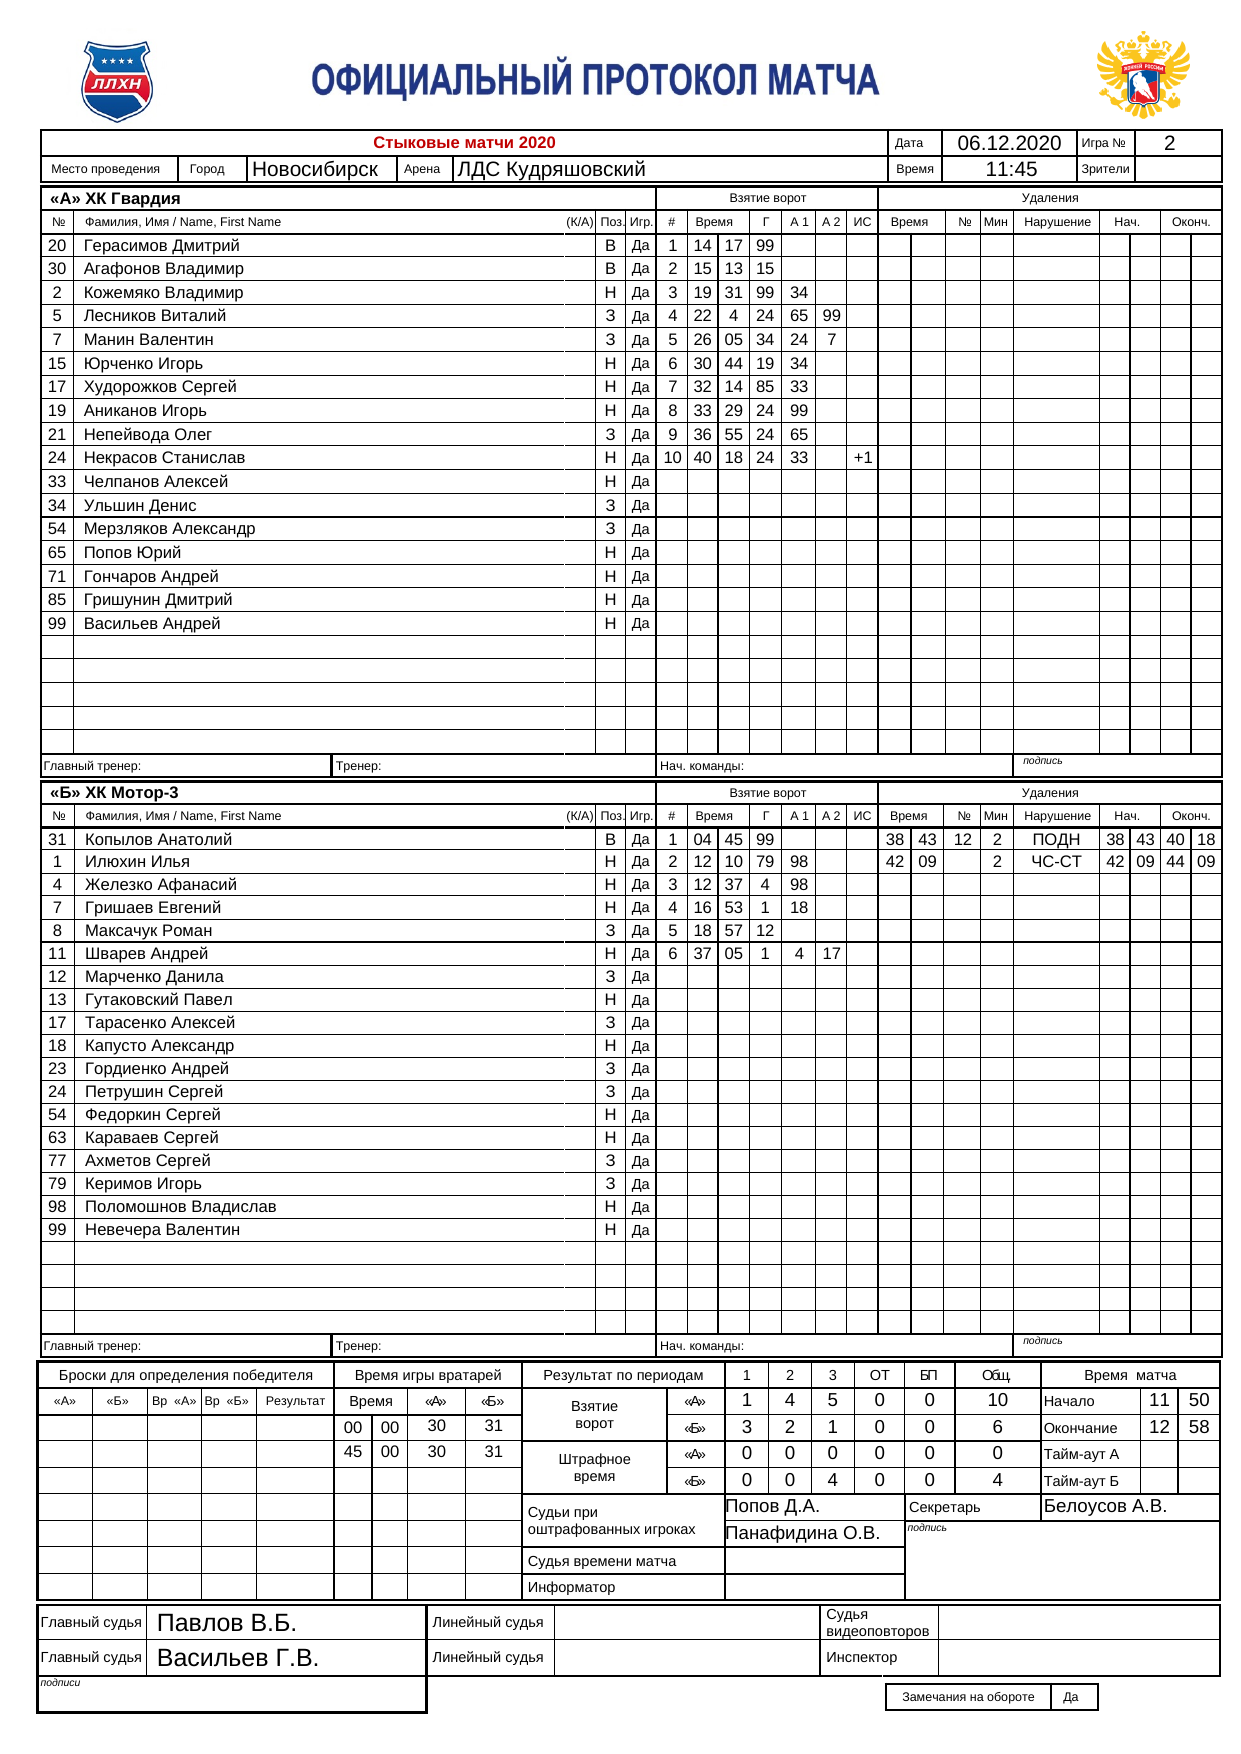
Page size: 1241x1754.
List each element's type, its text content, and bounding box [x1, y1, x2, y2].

table_cell 8 [42, 920, 74, 941]
table_cell [555, 1606, 819, 1639]
table_cell [1100, 920, 1129, 941]
table_cell [1100, 943, 1129, 964]
table_cell [1100, 1288, 1129, 1310]
table_cell [202, 1441, 256, 1467]
table_cell [1192, 305, 1221, 327]
table_cell [466, 1521, 521, 1546]
table_cell [750, 1058, 781, 1079]
table_cell 98 [42, 1196, 74, 1218]
table_cell +1 [847, 446, 877, 469]
table_cell [912, 1012, 943, 1033]
table_cell [1014, 730, 1099, 753]
table_header 2 [1136, 131, 1221, 155]
table_cell № [944, 805, 980, 826]
table_cell [373, 1521, 407, 1546]
table_cell [1014, 1127, 1099, 1149]
table_cell [1161, 989, 1190, 1011]
table_cell [944, 1127, 980, 1149]
table_cell [565, 850, 595, 872]
table_cell Игр. [626, 805, 655, 826]
table_cell Да [626, 494, 655, 516]
table_cell Да [626, 1081, 655, 1103]
table_cell [75, 1265, 564, 1287]
table_cell [944, 1173, 980, 1195]
table_cell 12 [688, 874, 717, 895]
table_cell [879, 305, 910, 327]
table_cell [1100, 423, 1129, 445]
table_cell [847, 1173, 877, 1195]
table_cell Да [626, 305, 655, 327]
table_cell [1131, 1288, 1160, 1310]
table_cell Инспектор [821, 1640, 938, 1675]
table_cell ИС [847, 805, 877, 826]
table_cell Да [626, 446, 655, 469]
table_cell [981, 683, 1013, 706]
table_cell [719, 730, 749, 753]
table_cell [912, 920, 943, 941]
table_cell [1161, 588, 1190, 611]
table_cell 0 [905, 1389, 954, 1413]
table_cell З [596, 328, 625, 351]
table_cell А 2 [816, 805, 846, 826]
table_cell 8 [657, 399, 687, 422]
table_cell Время [879, 211, 945, 233]
table_cell Главный тренер: [42, 755, 330, 776]
table_cell [1014, 874, 1099, 895]
table_cell 50 [1179, 1389, 1219, 1413]
table_cell [782, 1173, 815, 1195]
table_cell [816, 1058, 846, 1079]
table_cell [202, 1521, 256, 1546]
table_cell [1131, 707, 1160, 729]
table_cell [782, 588, 815, 611]
table_cell [879, 1104, 910, 1126]
table_cell [847, 636, 877, 658]
table_cell [912, 707, 945, 729]
table_cell [981, 1265, 1013, 1287]
table_cell 31 [466, 1416, 521, 1440]
table_cell [879, 446, 910, 469]
table_cell [1100, 328, 1129, 351]
table_cell [946, 612, 980, 634]
table_cell 09 [1131, 850, 1160, 872]
table_cell [1014, 920, 1099, 941]
table_cell [879, 943, 910, 964]
table_cell 15 [42, 352, 73, 374]
table_cell [816, 683, 846, 706]
table_cell 7 [42, 896, 74, 918]
table_cell [688, 1173, 717, 1195]
table_cell [719, 1035, 749, 1057]
table_cell [74, 683, 564, 706]
table_cell [1192, 920, 1221, 941]
table_cell [981, 1150, 1013, 1172]
table_cell [750, 707, 781, 729]
table_cell [847, 1196, 877, 1218]
table_cell [1192, 235, 1221, 256]
table_cell [657, 1058, 687, 1079]
table_cell [944, 896, 980, 918]
table_cell [912, 257, 945, 280]
table_cell [944, 1196, 980, 1218]
table_cell [688, 518, 717, 540]
table_cell [944, 1104, 980, 1126]
table_header Да [1052, 1685, 1097, 1709]
table_cell Да [626, 1127, 655, 1149]
table_cell [879, 1058, 910, 1079]
table_cell [39, 1521, 92, 1546]
table_cell [1014, 588, 1099, 611]
table_cell [1161, 920, 1190, 941]
table_cell 17 [816, 943, 846, 964]
table_cell 31 [42, 829, 74, 849]
table_cell 2 [657, 257, 687, 280]
table_cell [1161, 1196, 1190, 1218]
table_cell [816, 446, 846, 469]
table_cell Новосибирск [248, 157, 396, 181]
table_cell 1 [657, 829, 687, 849]
table_cell [782, 1104, 815, 1126]
table_cell [912, 1196, 943, 1218]
table_cell [202, 1574, 256, 1599]
table_cell Некрасов Станислав [74, 446, 564, 469]
table_cell [946, 257, 980, 280]
table_cell [912, 281, 945, 303]
table_cell 00 [335, 1416, 371, 1440]
table_cell Да [626, 541, 655, 564]
table_cell 2 [657, 850, 687, 872]
table_cell [93, 1468, 147, 1493]
table_cell [782, 1196, 815, 1218]
table_cell [1161, 1104, 1190, 1126]
table_cell [1100, 1196, 1129, 1218]
table_cell 22 [688, 305, 717, 327]
table_cell 24 [750, 305, 781, 327]
table_cell [626, 707, 655, 729]
table_cell [719, 683, 749, 706]
table_cell 31 [466, 1441, 521, 1467]
table_cell [981, 707, 1013, 729]
table_cell 3 [657, 281, 687, 303]
table_cell [688, 494, 717, 516]
table_cell [1100, 1150, 1129, 1172]
table_cell [782, 1127, 815, 1149]
table_cell [726, 1575, 904, 1599]
table_cell 18 [1192, 829, 1221, 849]
table_cell Да [626, 423, 655, 445]
table_header ОТ [855, 1363, 904, 1387]
table_cell 00 [373, 1416, 407, 1440]
table_cell [981, 305, 1013, 327]
table_cell Да [626, 850, 655, 872]
table_header Результат по периодам [523, 1363, 724, 1387]
table_cell [565, 1104, 595, 1126]
table_cell 4 [657, 896, 687, 918]
table_cell [944, 1311, 980, 1333]
table_cell [1192, 1242, 1221, 1264]
table_cell [981, 1058, 1013, 1079]
table_cell [657, 1196, 687, 1218]
table_cell Время [879, 805, 943, 826]
table_cell [1014, 966, 1099, 987]
table_cell Кожемяко Владимир [74, 281, 564, 303]
table_cell [42, 707, 73, 729]
table_cell Илюхин Илья [75, 850, 564, 872]
table_cell [946, 235, 980, 256]
table_cell [847, 850, 877, 872]
table_cell 4 [956, 1468, 1040, 1493]
table_cell Время [335, 1389, 407, 1413]
table_cell З [596, 966, 625, 987]
table_cell [657, 1012, 687, 1033]
table_cell [565, 1035, 595, 1057]
table_cell 34 [782, 352, 815, 374]
table_cell [1192, 1173, 1221, 1195]
table_cell Герасимов Дмитрий [74, 235, 564, 256]
table_cell [847, 328, 877, 351]
table_cell [373, 1547, 407, 1573]
table_cell [1014, 1265, 1099, 1287]
table_cell «А» [668, 1442, 724, 1467]
table_cell Зрители [1078, 157, 1134, 181]
table_cell [981, 235, 1013, 256]
table_cell [688, 1219, 717, 1241]
table_cell В [596, 235, 625, 256]
table_cell # [657, 805, 687, 826]
table_cell [688, 707, 717, 729]
table_cell [981, 376, 1013, 398]
table_cell 54 [42, 1104, 74, 1126]
table_cell 42 [1100, 850, 1129, 872]
table_cell [148, 1547, 201, 1573]
table_cell ЧС-СТ [1014, 850, 1099, 872]
table_cell [1192, 1219, 1221, 1241]
table_cell [944, 1265, 980, 1287]
table_cell [847, 896, 877, 918]
table_cell [944, 1035, 980, 1057]
table_cell [847, 683, 877, 706]
table_cell [596, 683, 625, 706]
table_cell [1014, 494, 1099, 516]
table_cell [879, 1219, 910, 1241]
table_cell [847, 281, 877, 303]
table_cell [1131, 565, 1160, 587]
table_cell 26 [688, 328, 717, 351]
table_cell [1131, 943, 1160, 964]
table_cell [1100, 541, 1129, 564]
table_cell [879, 352, 910, 374]
table_cell [750, 1265, 781, 1287]
table_cell [847, 920, 877, 941]
table_cell [816, 659, 846, 682]
table_cell [912, 352, 945, 374]
table_cell Тарасенко Алексей [75, 1012, 564, 1033]
table_cell № [42, 211, 73, 233]
table_cell [816, 1012, 846, 1033]
table_cell [1014, 1311, 1099, 1333]
table_cell [816, 989, 846, 1011]
table_cell Федоркин Сергей [75, 1104, 564, 1126]
table_cell [879, 896, 910, 918]
table_cell 1 [726, 1389, 768, 1413]
table_cell [981, 352, 1013, 374]
table_cell Да [626, 896, 655, 918]
table_header Игра № [1078, 131, 1134, 155]
table_cell [565, 920, 595, 941]
table_cell 12 [1141, 1415, 1177, 1440]
table_cell Да [626, 874, 655, 895]
table_cell [946, 565, 980, 587]
table_cell [1131, 328, 1160, 351]
table_cell [912, 730, 945, 753]
table_cell [816, 376, 846, 398]
table_cell [1192, 943, 1221, 964]
table_cell [408, 1521, 465, 1546]
table_cell [912, 1058, 943, 1079]
table_cell «Б» [93, 1389, 147, 1413]
table_cell [688, 659, 717, 682]
table_cell ИС [847, 211, 877, 233]
table_cell [596, 1242, 625, 1264]
table_cell 63 [42, 1127, 74, 1149]
table_cell [879, 730, 910, 753]
table_cell З [596, 518, 625, 540]
table_cell [1161, 659, 1190, 682]
table_cell [816, 1081, 846, 1103]
table_cell [257, 1547, 333, 1573]
table_cell [1131, 1196, 1160, 1218]
table_cell [981, 399, 1013, 422]
table_cell [981, 328, 1013, 351]
table_cell [657, 1035, 687, 1057]
table_cell [565, 470, 595, 493]
table_cell [1131, 659, 1160, 682]
table_cell [981, 281, 1013, 303]
table_cell [565, 896, 595, 918]
table_cell Вр «А» [148, 1389, 201, 1413]
table_cell [912, 874, 943, 895]
table_cell [1014, 376, 1099, 398]
table_cell Да [626, 1196, 655, 1218]
table_cell [879, 636, 910, 658]
table_cell [657, 1127, 687, 1149]
table_cell [1100, 470, 1129, 493]
table_cell [847, 518, 877, 540]
table_cell [1192, 989, 1221, 1011]
table_cell [148, 1468, 201, 1493]
table_cell Штрафное время [523, 1442, 666, 1493]
table_cell [1131, 494, 1160, 516]
table_cell [565, 1081, 595, 1103]
table_cell [565, 943, 595, 964]
table_cell Мин [981, 805, 1013, 826]
table_cell [879, 612, 910, 634]
table_cell [981, 730, 1013, 753]
table_cell [879, 1127, 910, 1149]
table_cell [257, 1521, 333, 1546]
table_cell [466, 1574, 521, 1599]
table_cell [688, 1035, 717, 1057]
table_cell 05 [719, 943, 749, 964]
table_cell 24 [42, 1081, 74, 1103]
table_cell [816, 896, 846, 918]
table_cell Ахметов Сергей [75, 1150, 564, 1172]
table_cell Худорожков Сергей [74, 376, 564, 398]
table_cell [657, 659, 687, 682]
table_cell 04 [688, 829, 717, 849]
table_cell [847, 1311, 877, 1333]
table_cell [782, 989, 815, 1011]
table_cell [1192, 896, 1221, 918]
table_cell [565, 328, 595, 351]
table_cell [688, 1196, 717, 1218]
table_cell [981, 896, 1013, 918]
table_cell 6 [956, 1415, 1040, 1440]
table_cell [1014, 399, 1099, 422]
table_cell [981, 1127, 1013, 1149]
table_cell [816, 257, 846, 280]
table_cell [1100, 707, 1129, 729]
table_cell [1161, 423, 1190, 445]
table_header БП [905, 1363, 954, 1387]
table_cell [1014, 1104, 1099, 1126]
table_cell [335, 1468, 371, 1493]
table_cell Лесников Виталий [74, 305, 564, 327]
table_cell [782, 1242, 815, 1264]
table_cell [944, 874, 980, 895]
table_cell [782, 1265, 815, 1287]
table_cell [782, 1081, 815, 1103]
table_cell Караваев Сергей [75, 1127, 564, 1149]
table_cell 4 [719, 305, 749, 327]
table_cell [565, 352, 595, 374]
table_cell [750, 518, 781, 540]
table_cell [847, 1219, 877, 1241]
table_cell 99 [816, 305, 846, 327]
table_cell [782, 683, 815, 706]
table_cell 43 [912, 829, 943, 849]
table_cell 85 [42, 588, 73, 611]
table_cell [1100, 376, 1129, 398]
table_cell [912, 494, 945, 516]
table_cell [657, 588, 687, 611]
table_cell [148, 1441, 201, 1467]
table_cell 19 [688, 281, 717, 303]
table_cell [1131, 399, 1160, 422]
table_cell Васильев Андрей [74, 612, 564, 634]
table_cell 65 [782, 423, 815, 445]
table_cell Васильев Г.В. [147, 1640, 425, 1675]
table_cell Тайм-аут Б [1042, 1468, 1140, 1493]
table_cell [879, 1288, 910, 1310]
table_cell [782, 235, 815, 256]
table_cell [1161, 683, 1190, 706]
table_cell [946, 305, 980, 327]
table_cell [202, 1547, 256, 1573]
table_cell 0 [855, 1442, 904, 1467]
table_cell [657, 1104, 687, 1126]
table_cell Да [626, 518, 655, 540]
table_cell [750, 683, 781, 706]
table_cell [1099, 1682, 1220, 1711]
table_cell 18 [782, 896, 815, 918]
table_cell [1161, 1012, 1190, 1033]
table_cell 40 [1161, 829, 1190, 849]
table_cell [1161, 707, 1190, 729]
table_cell Нарушение [1014, 211, 1099, 233]
table_cell Максачук Роман [75, 920, 564, 941]
table_cell [847, 829, 877, 849]
table_cell 7 [657, 376, 687, 398]
table_cell [912, 966, 943, 987]
table_cell [946, 446, 980, 469]
table_cell Белоусов А.В. [1042, 1495, 1219, 1520]
table_cell [688, 612, 717, 634]
table_cell 38 [1100, 829, 1129, 849]
table_header Броски для определения победителя [39, 1363, 333, 1387]
table_cell 77 [42, 1150, 74, 1172]
table_cell [688, 1242, 717, 1264]
table_cell [879, 1196, 910, 1218]
table_header Время матча [1042, 1363, 1219, 1387]
table_cell [879, 565, 910, 587]
table_cell [816, 1127, 846, 1149]
table_cell 17 [719, 235, 749, 256]
table_cell [1192, 1035, 1221, 1057]
table_cell [726, 1548, 904, 1573]
table_cell [847, 874, 877, 895]
table_cell [39, 1547, 92, 1573]
table_cell Окончание [1042, 1415, 1140, 1440]
table_cell [657, 1173, 687, 1195]
table_cell [1161, 1219, 1190, 1241]
table_cell [1131, 541, 1160, 564]
table_cell 36 [688, 423, 717, 445]
table_cell [816, 1219, 846, 1241]
table_cell [879, 399, 910, 422]
table_cell [1179, 1468, 1219, 1493]
table_cell [912, 943, 943, 964]
table_cell [202, 1468, 256, 1493]
table_header Общ. [956, 1363, 1040, 1387]
table_cell 33 [782, 376, 815, 398]
table_cell Результат [257, 1389, 333, 1413]
table_cell [1161, 305, 1190, 327]
table_cell [719, 659, 749, 682]
table_cell [847, 943, 877, 964]
table_cell Время [688, 805, 749, 826]
table_cell [688, 565, 717, 587]
table_cell 4 [657, 305, 687, 327]
table_cell [1131, 1173, 1160, 1195]
table_cell 3 [726, 1415, 768, 1440]
table_cell [148, 1494, 201, 1520]
table_cell 30 [688, 352, 717, 374]
table_cell [946, 588, 980, 611]
table_cell 18 [719, 446, 749, 469]
table_cell 14 [688, 235, 717, 256]
table_cell [565, 1242, 595, 1264]
table_cell Оконч. [1161, 805, 1221, 826]
table_cell [565, 1058, 595, 1079]
table_cell 13 [719, 257, 749, 280]
table_cell [1014, 1242, 1099, 1264]
table_cell [1192, 328, 1221, 351]
table_cell [1192, 376, 1221, 398]
table_cell [1131, 896, 1160, 918]
table_header Стыковые матчи 2020 [42, 131, 887, 155]
table_cell [912, 1104, 943, 1126]
table_cell [750, 1196, 781, 1218]
table_cell (К/А) [565, 805, 595, 826]
table_cell [981, 494, 1013, 516]
table_cell 9 [657, 423, 687, 445]
table_cell [782, 920, 815, 941]
table_cell [335, 1574, 371, 1599]
table_cell [42, 1311, 74, 1333]
table_cell Да [626, 1104, 655, 1126]
table_cell [981, 1311, 1013, 1333]
table_cell [565, 730, 595, 753]
table_cell [565, 235, 595, 256]
table_cell [1192, 659, 1221, 682]
table_cell 14 [719, 376, 749, 398]
table_cell [1014, 446, 1099, 469]
table_cell [816, 423, 846, 445]
table_cell [750, 1012, 781, 1033]
table_cell 5 [657, 920, 687, 941]
table_cell [1131, 1265, 1160, 1287]
table_cell ПОДН [1014, 829, 1099, 849]
table_cell [688, 1012, 717, 1033]
table_cell [944, 1081, 980, 1103]
table_cell [93, 1494, 147, 1520]
table_cell А 1 [782, 805, 815, 826]
table_cell 98 [782, 850, 815, 872]
table_cell [42, 659, 73, 682]
table_cell 0 [769, 1468, 811, 1493]
table_cell [816, 1173, 846, 1195]
table_cell [565, 1173, 595, 1195]
table_cell [719, 989, 749, 1011]
table_cell [782, 541, 815, 564]
table_cell [816, 281, 846, 303]
table_cell [1161, 565, 1190, 587]
table_cell [719, 470, 749, 493]
table_cell 38 [879, 829, 910, 849]
table_cell 1 [750, 896, 781, 918]
table_cell [750, 612, 781, 634]
table_cell [879, 470, 910, 493]
table_cell [912, 328, 945, 351]
table_cell [879, 1242, 910, 1264]
table_cell З [596, 1173, 625, 1195]
table_cell [1100, 683, 1129, 706]
table_cell [782, 565, 815, 587]
table_cell [657, 730, 687, 753]
table_cell 42 [879, 850, 910, 872]
table_cell А 1 [782, 211, 815, 233]
table_cell [657, 470, 687, 493]
table_cell [1161, 1081, 1190, 1103]
table_cell [257, 1416, 333, 1440]
table_cell [847, 1242, 877, 1264]
table_cell [1100, 257, 1129, 280]
table_cell 1 [42, 850, 74, 872]
table_cell [688, 1288, 717, 1310]
table_cell [946, 399, 980, 422]
table_cell [596, 659, 625, 682]
table_cell 29 [719, 399, 749, 422]
table_cell Нач. [1100, 805, 1160, 826]
table_cell 3 [657, 874, 687, 895]
table_cell Непейвода Олег [74, 423, 564, 445]
table_cell [847, 989, 877, 1011]
table_cell 98 [782, 874, 815, 895]
table_cell [1100, 1127, 1129, 1149]
table_cell [1014, 541, 1099, 564]
table_cell [1161, 1242, 1190, 1264]
table_cell [657, 1242, 687, 1264]
table_cell [565, 423, 595, 445]
table_cell [1100, 1081, 1129, 1103]
table_cell [750, 588, 781, 611]
table_cell 99 [782, 399, 815, 422]
table_cell 1 [812, 1415, 854, 1440]
table_cell Ульшин Денис [74, 494, 564, 516]
table_cell 10 [956, 1389, 1040, 1413]
table_cell «А» [408, 1389, 465, 1413]
table_cell 0 [726, 1442, 768, 1467]
table_cell [1100, 966, 1129, 987]
table_cell [1131, 588, 1160, 611]
table_cell [946, 636, 980, 658]
table_cell [981, 943, 1013, 964]
table_cell [750, 730, 781, 753]
table_cell [565, 281, 595, 303]
table_cell [657, 1288, 687, 1310]
table_cell [944, 920, 980, 941]
table_cell [1131, 1012, 1160, 1033]
table_cell [782, 612, 815, 634]
table_cell Поз. [596, 211, 625, 233]
table_cell [257, 1441, 333, 1467]
table_cell 31 [719, 281, 749, 303]
table_cell 6 [657, 943, 687, 964]
table_cell [981, 565, 1013, 587]
table_cell [657, 565, 687, 587]
table_cell [148, 1574, 201, 1599]
table_cell 12 [688, 850, 717, 872]
table_cell [879, 376, 910, 398]
table_header Замечания на обороте [887, 1685, 1050, 1709]
table_cell [981, 989, 1013, 1011]
table_cell [565, 446, 595, 469]
table_cell [782, 1150, 815, 1172]
table_cell [555, 1640, 819, 1675]
table_cell 33 [688, 399, 717, 422]
table_cell [981, 636, 1013, 658]
table_cell [816, 1104, 846, 1126]
table_cell [565, 376, 595, 398]
table_cell [688, 1311, 717, 1333]
table_cell Н [596, 1104, 625, 1126]
table_cell Время [688, 211, 749, 233]
table_cell [1161, 541, 1190, 564]
table_cell [1014, 612, 1099, 634]
table_cell [1192, 1265, 1221, 1287]
table_cell [1100, 518, 1129, 540]
table_cell [657, 1311, 687, 1333]
table_cell [750, 541, 781, 564]
table_cell [847, 1150, 877, 1172]
table_cell Мин [981, 211, 1013, 233]
table_cell 0 [905, 1468, 954, 1493]
table_cell Да [626, 328, 655, 351]
table_cell [944, 943, 980, 964]
table_cell 34 [782, 281, 815, 303]
table_cell [408, 1574, 465, 1599]
table_cell [1161, 328, 1190, 351]
table_cell [565, 518, 595, 540]
table_cell Главный судья [39, 1640, 146, 1675]
table_cell [816, 1288, 846, 1310]
table_cell [148, 1521, 201, 1546]
table_cell [946, 328, 980, 351]
table_cell 12 [750, 920, 781, 941]
table_cell [1161, 636, 1190, 658]
table_cell В [596, 829, 625, 849]
table_cell 0 [905, 1415, 954, 1440]
table_cell [719, 1058, 749, 1079]
table_cell Аниканов Игорь [74, 399, 564, 422]
table_cell 17 [42, 1012, 74, 1033]
table_cell Н [596, 565, 625, 587]
table_cell [847, 376, 877, 398]
table_cell [373, 1468, 407, 1493]
table_cell 4 [782, 943, 815, 964]
table_cell [1131, 376, 1160, 398]
table_cell [879, 1035, 910, 1057]
table_cell 15 [750, 257, 781, 280]
table_cell [1014, 305, 1099, 327]
table_header Взятие ворот [657, 783, 877, 803]
table_header «А» ХК Гвардия [42, 188, 655, 209]
table_cell 0 [769, 1442, 811, 1467]
table_cell Н [596, 541, 625, 564]
table_cell [981, 920, 1013, 941]
table_cell [688, 966, 717, 987]
table_cell 53 [719, 896, 749, 918]
table_cell Нарушение [1014, 805, 1099, 826]
table_cell 79 [42, 1173, 74, 1195]
table_cell [657, 541, 687, 564]
table_cell [1100, 612, 1129, 634]
table_cell [1141, 1468, 1177, 1493]
table_cell [719, 494, 749, 516]
table_header Время игры вратарей [335, 1363, 521, 1387]
table_cell Да [626, 470, 655, 493]
table_header Дата [889, 131, 941, 155]
table_cell [939, 1640, 1219, 1675]
table_cell [750, 1311, 781, 1333]
table_cell [816, 235, 846, 256]
table_cell [1131, 235, 1160, 256]
table_cell [466, 1494, 521, 1520]
table_cell [1131, 920, 1160, 941]
table_cell (К/А) [565, 211, 595, 233]
table_cell Да [626, 565, 655, 587]
table_cell [657, 1150, 687, 1172]
table_cell [719, 966, 749, 987]
table_cell [946, 683, 980, 706]
table_cell 12 [944, 829, 980, 849]
table_cell 19 [750, 352, 781, 374]
table_cell [1100, 1173, 1129, 1195]
table_cell Тренер: [333, 755, 655, 776]
table_cell [688, 989, 717, 1011]
table_cell Линейный судья [428, 1640, 554, 1675]
table_cell [946, 470, 980, 493]
table_cell [816, 636, 846, 658]
table_cell [657, 636, 687, 658]
table_cell Тренер: [333, 1335, 655, 1356]
table_cell [879, 1012, 910, 1033]
table_cell [719, 1081, 749, 1103]
table_cell [42, 683, 73, 706]
table_cell [912, 446, 945, 469]
table_cell [782, 1219, 815, 1241]
table_cell Марченко Данила [75, 966, 564, 987]
table_cell [981, 1173, 1013, 1195]
table_cell Да [626, 612, 655, 634]
table_cell [816, 920, 846, 941]
table_cell [981, 470, 1013, 493]
table_cell [428, 1677, 882, 1711]
table_cell [816, 850, 846, 872]
table_cell [1192, 874, 1221, 895]
table_cell 05 [719, 328, 749, 351]
table_cell [816, 494, 846, 516]
table_cell [1161, 730, 1190, 753]
table_cell [912, 636, 945, 658]
table_cell [912, 1127, 943, 1149]
table_cell Да [626, 257, 655, 280]
table_cell [565, 1150, 595, 1172]
table_cell [1131, 1311, 1160, 1333]
table_cell [816, 1150, 846, 1172]
table_cell 57 [719, 920, 749, 941]
table_cell подпись [1014, 755, 1221, 776]
table_cell Гришаев Евгений [75, 896, 564, 918]
table_cell [912, 518, 945, 540]
table_cell [816, 1196, 846, 1218]
table_cell 34 [750, 328, 781, 351]
table_cell [1161, 943, 1190, 964]
table_cell [816, 829, 846, 849]
table_cell Поломошнов Владислав [75, 1196, 564, 1218]
table_cell [596, 636, 625, 658]
table_cell [39, 1494, 92, 1520]
table_cell [1192, 470, 1221, 493]
table_cell [981, 1242, 1013, 1264]
table_cell 15 [688, 257, 717, 280]
table_cell [1100, 1035, 1129, 1057]
table_cell [719, 707, 749, 729]
table_cell Невечера Валентин [75, 1219, 564, 1241]
table_cell [816, 1311, 846, 1333]
table_cell [565, 399, 595, 422]
table_cell [1131, 1104, 1160, 1126]
table_cell [596, 707, 625, 729]
table_cell # [657, 211, 687, 233]
table_cell [688, 1058, 717, 1079]
table_cell [847, 541, 877, 564]
table_cell [719, 1173, 749, 1195]
table_cell подпись [1014, 1335, 1221, 1356]
table_cell 44 [719, 352, 749, 374]
table_cell [847, 1127, 877, 1149]
table_cell [1014, 636, 1099, 658]
table_cell [565, 1196, 595, 1218]
table_cell 55 [719, 423, 749, 445]
table_cell [1161, 1311, 1190, 1333]
table_cell [981, 966, 1013, 987]
table_cell З [596, 494, 625, 516]
table_cell [879, 1311, 910, 1333]
table_cell Фамилия, Имя / Name, First Name [75, 805, 565, 826]
table_cell [1014, 1196, 1099, 1218]
table_cell 1 [657, 235, 687, 256]
table_cell 30 [408, 1441, 465, 1467]
table_cell [657, 518, 687, 540]
table_cell [148, 1416, 201, 1440]
table_cell 6 [657, 352, 687, 374]
table_cell [1014, 1058, 1099, 1079]
table_cell Место проведения [42, 157, 177, 181]
table_cell [847, 257, 877, 280]
table_cell [879, 257, 910, 280]
table_cell З [596, 423, 625, 445]
table_cell Главный тренер: [42, 1335, 330, 1356]
table_cell [782, 470, 815, 493]
table_cell [816, 1265, 846, 1287]
table_cell Линейный судья [428, 1606, 554, 1639]
table_cell [816, 588, 846, 611]
table_cell Мерзляков Александр [74, 518, 564, 540]
table_cell Тайм-аут А [1042, 1441, 1140, 1467]
table_cell [626, 1311, 655, 1333]
table_cell [257, 1574, 333, 1599]
table_cell [1100, 352, 1129, 374]
table_cell [782, 707, 815, 729]
table_cell [565, 588, 595, 611]
table_cell [816, 399, 846, 422]
table_cell [912, 376, 945, 398]
table_cell [816, 518, 846, 540]
table_cell [373, 1494, 407, 1520]
table_cell «А» [39, 1389, 92, 1413]
table_cell [981, 1104, 1013, 1126]
table_cell Н [596, 943, 625, 964]
table_cell [847, 352, 877, 374]
table_cell [1141, 1441, 1177, 1467]
table_cell [946, 423, 980, 445]
table_cell [1131, 1150, 1160, 1172]
table_cell 30 [42, 257, 73, 280]
table_cell [750, 1035, 781, 1057]
table_cell 34 [42, 494, 73, 516]
table_cell Арена [398, 157, 452, 181]
table_cell Керимов Игорь [75, 1173, 564, 1195]
table_cell [657, 966, 687, 987]
table_cell [1131, 352, 1160, 374]
table_cell 24 [750, 399, 781, 422]
table_cell [912, 1219, 943, 1241]
table_cell [1161, 1058, 1190, 1079]
table_cell [1161, 612, 1190, 634]
table_cell Н [596, 989, 625, 1011]
table_cell Н [596, 376, 625, 398]
table_cell [565, 1127, 595, 1149]
table_cell 09 [1192, 850, 1221, 872]
table_cell [944, 1219, 980, 1241]
table_cell Н [596, 1196, 625, 1218]
table_cell Да [626, 989, 655, 1011]
table_cell 2 [769, 1415, 811, 1440]
table_cell [688, 470, 717, 493]
table_cell [1192, 281, 1221, 303]
table_cell [912, 1081, 943, 1103]
table_cell [1192, 1196, 1221, 1218]
table_cell З [596, 1150, 625, 1172]
table_cell Да [626, 1012, 655, 1033]
table_cell [75, 1288, 564, 1310]
table_cell Секретарь [906, 1495, 1040, 1520]
table_cell [879, 989, 910, 1011]
table_cell [1014, 565, 1099, 587]
table_cell [74, 730, 564, 753]
table_cell подпись [906, 1522, 1219, 1599]
table_cell Судья видеоповторов [821, 1606, 938, 1639]
table_cell [565, 659, 595, 682]
table_header Взятие ворот [657, 188, 877, 209]
table_cell 40 [688, 446, 717, 469]
table_cell [1161, 1150, 1190, 1172]
picture [5, 28, 1197, 129]
table_cell [816, 612, 846, 634]
table_cell [688, 1127, 717, 1149]
table_cell [1100, 588, 1129, 611]
table_cell [596, 1288, 625, 1310]
table_cell [1161, 1265, 1190, 1287]
table_cell [1131, 730, 1160, 753]
table_cell [1192, 446, 1221, 469]
table_cell [1192, 423, 1221, 445]
table_cell [750, 1173, 781, 1195]
table_cell [1161, 257, 1190, 280]
table_cell 2 [42, 281, 73, 303]
table_cell [657, 707, 687, 729]
table_cell [946, 659, 980, 682]
table_cell [847, 399, 877, 422]
table_cell Павлов В.Б. [147, 1606, 425, 1639]
table_cell В [596, 257, 625, 280]
table_cell Да [626, 920, 655, 941]
table_cell ЛДС Кудряшовский [454, 157, 887, 181]
table_cell [816, 470, 846, 493]
table_cell [912, 659, 945, 682]
table_cell [565, 966, 595, 987]
table_cell 33 [42, 470, 73, 493]
table_cell [912, 235, 945, 256]
table_cell [39, 1574, 92, 1599]
table_cell Н [596, 446, 625, 469]
table_cell Гришунин Дмитрий [74, 588, 564, 611]
table_cell [335, 1494, 371, 1520]
table_cell [981, 1035, 1013, 1057]
table_cell Вр «Б» [202, 1389, 256, 1413]
table_cell [1131, 1127, 1160, 1149]
table_cell [1014, 1081, 1099, 1103]
table_cell З [596, 920, 625, 941]
table_cell [1131, 1242, 1160, 1264]
table_header «Б» ХК Мотор-3 [42, 783, 655, 803]
table_cell 33 [782, 446, 815, 469]
table_cell А 2 [816, 211, 846, 233]
table_cell [1014, 1288, 1099, 1310]
table_cell [688, 1081, 717, 1103]
table_cell [816, 707, 846, 729]
table_cell [946, 541, 980, 564]
table_cell [719, 1265, 749, 1287]
table_cell [847, 565, 877, 587]
table_cell [42, 730, 73, 753]
table_cell [657, 612, 687, 634]
table_cell [719, 1012, 749, 1033]
table_cell Г [750, 805, 781, 826]
table_cell [847, 1104, 877, 1126]
table_cell [1131, 518, 1160, 540]
table_cell [93, 1441, 147, 1467]
table_cell [1161, 494, 1190, 516]
table_cell [1100, 1242, 1129, 1264]
table_cell Шварев Андрей [75, 943, 564, 964]
table_cell 7 [816, 328, 846, 351]
table_cell [816, 352, 846, 374]
table_cell подписи [39, 1677, 425, 1711]
table_cell [42, 636, 73, 658]
table_cell 32 [688, 376, 717, 398]
table_cell [1014, 1219, 1099, 1241]
table_cell [719, 1127, 749, 1149]
table_cell [816, 1035, 846, 1057]
table_cell № [946, 211, 980, 233]
table_cell [847, 730, 877, 753]
table_cell [912, 1035, 943, 1057]
table_cell [657, 989, 687, 1011]
table_cell [944, 1242, 980, 1264]
table_cell 37 [688, 943, 717, 964]
table_cell [626, 730, 655, 753]
table_cell [981, 1288, 1013, 1310]
table_cell [1161, 235, 1190, 256]
table_cell [750, 470, 781, 493]
table_cell 44 [1161, 850, 1190, 872]
table_cell [565, 494, 595, 516]
table_cell [39, 1441, 92, 1467]
table_cell [750, 659, 781, 682]
table_cell Да [626, 235, 655, 256]
table_cell [1192, 518, 1221, 540]
table_cell [750, 1127, 781, 1149]
table_cell [879, 494, 910, 516]
table_cell [946, 730, 980, 753]
table_cell Да [626, 966, 655, 987]
table_cell [1131, 470, 1160, 493]
table_cell [1192, 612, 1221, 634]
table_cell [42, 1242, 74, 1264]
table_cell [719, 541, 749, 564]
table_header Удаления [879, 783, 1221, 803]
table_cell [719, 1311, 749, 1333]
table_cell Копылов Анатолий [75, 829, 564, 849]
table_cell [883, 1677, 1220, 1681]
table_cell [1100, 1311, 1129, 1333]
table_cell [912, 1311, 943, 1333]
table_cell [847, 1035, 877, 1057]
table_cell [750, 636, 781, 658]
table_cell Гордиенко Андрей [75, 1058, 564, 1079]
table_cell Фамилия, Имя / Name, First Name [74, 211, 565, 233]
table_cell [847, 1288, 877, 1310]
table_cell [1192, 257, 1221, 280]
table_cell 0 [726, 1468, 768, 1493]
table_cell Петрушин Сергей [75, 1081, 564, 1103]
table_header 3 [812, 1363, 854, 1387]
table_cell [1014, 1173, 1099, 1195]
table_cell [719, 1150, 749, 1172]
table_cell [879, 966, 910, 987]
table_cell [657, 1265, 687, 1287]
table_cell Да [626, 1173, 655, 1195]
table_cell [912, 896, 943, 918]
table_cell [1161, 1035, 1190, 1057]
table_cell [202, 1494, 256, 1520]
table_cell Главный судья [39, 1606, 146, 1639]
table_cell [879, 1173, 910, 1195]
table_cell [944, 966, 980, 987]
table_cell [847, 707, 877, 729]
table_cell [816, 541, 846, 564]
table_cell [879, 659, 910, 682]
table_cell [816, 730, 846, 753]
table_cell [981, 1081, 1013, 1103]
table_cell [782, 1058, 815, 1079]
table_cell [42, 1288, 74, 1310]
table_cell [1100, 494, 1129, 516]
table_cell [688, 636, 717, 658]
table_cell Да [626, 1219, 655, 1241]
table_cell [912, 423, 945, 445]
table_cell [912, 1265, 943, 1287]
table_cell Судьи при оштрафованных игроках [523, 1495, 724, 1546]
table_cell 30 [408, 1416, 465, 1440]
table_cell [1131, 636, 1160, 658]
table_cell [565, 257, 595, 280]
table_cell Да [626, 376, 655, 398]
table_cell 0 [855, 1415, 904, 1440]
table_cell [782, 659, 815, 682]
table_cell 2 [981, 850, 1013, 872]
table_cell [750, 565, 781, 587]
table_cell [879, 281, 910, 303]
table_cell [847, 966, 877, 987]
table_cell [93, 1547, 147, 1573]
table_cell [93, 1521, 147, 1546]
table_cell [1131, 966, 1160, 987]
table_cell [1014, 943, 1099, 964]
table_cell [1014, 1035, 1099, 1057]
table_cell [750, 1219, 781, 1241]
table_cell [565, 707, 595, 729]
table_cell [1131, 446, 1160, 469]
table_cell [1192, 588, 1221, 611]
table_cell [750, 1104, 781, 1126]
table_cell [1131, 305, 1160, 327]
table_cell [719, 588, 749, 611]
table_cell [847, 588, 877, 611]
table_cell [782, 257, 815, 280]
table_cell 37 [719, 874, 749, 895]
table_cell Челпанов Алексей [74, 470, 564, 493]
table_cell [1192, 1012, 1221, 1033]
table_cell [981, 1012, 1013, 1033]
table_cell [782, 636, 815, 658]
table_cell [1161, 281, 1190, 303]
table_cell 24 [782, 328, 815, 351]
table_cell [1192, 1104, 1221, 1126]
table_cell [816, 1242, 846, 1264]
table_cell [1161, 376, 1190, 398]
table_cell [657, 683, 687, 706]
table_cell [1131, 423, 1160, 445]
table_cell [1100, 1265, 1129, 1287]
table_cell [1161, 352, 1190, 374]
table_cell [847, 1081, 877, 1103]
table_cell Да [626, 281, 655, 303]
table_cell [1192, 636, 1221, 658]
table_cell Да [626, 352, 655, 374]
table_cell 99 [42, 1219, 74, 1241]
table_cell [981, 1196, 1013, 1218]
table_cell Попов Д.А. [726, 1495, 904, 1520]
table_cell [1014, 1150, 1099, 1172]
table_cell [879, 423, 910, 445]
table_cell 21 [42, 423, 73, 445]
table_cell [1100, 730, 1129, 753]
table_cell [596, 1311, 625, 1333]
table_cell [1192, 1081, 1221, 1103]
table_cell [981, 423, 1013, 445]
table_cell [944, 989, 980, 1011]
table_cell [750, 1242, 781, 1264]
table_cell 4 [42, 874, 74, 895]
table_cell 2 [981, 829, 1013, 849]
table_cell 0 [855, 1389, 904, 1413]
table_cell [1014, 257, 1099, 280]
table_cell 19 [42, 399, 73, 422]
table_cell [981, 612, 1013, 634]
table_cell [565, 683, 595, 706]
table_cell [74, 659, 564, 682]
table_cell Н [596, 352, 625, 374]
table_cell [719, 518, 749, 540]
table_header Удаления [879, 188, 1221, 209]
table_cell [912, 683, 945, 706]
table_cell № [42, 805, 74, 826]
table_cell [466, 1547, 521, 1573]
table_cell [946, 281, 980, 303]
table_cell [1014, 518, 1099, 540]
table_cell Гутаковский Павел [75, 989, 564, 1011]
table_cell 00 [373, 1441, 407, 1467]
table_cell [816, 874, 846, 895]
table_cell [782, 1035, 815, 1057]
table_cell Да [626, 1058, 655, 1079]
table_cell [1192, 541, 1221, 564]
table_cell [1100, 1012, 1129, 1033]
table_cell [565, 1265, 595, 1287]
table_cell [1161, 518, 1190, 540]
table_cell [750, 1081, 781, 1103]
table_cell З [596, 1058, 625, 1079]
table_cell 10 [719, 850, 749, 872]
table_cell 99 [750, 235, 781, 256]
table_cell Манин Валентин [74, 328, 564, 351]
table_cell 45 [719, 829, 749, 849]
table_cell [1100, 565, 1129, 587]
table_cell [1014, 659, 1099, 682]
table_cell [1100, 446, 1129, 469]
table_cell 99 [42, 612, 73, 634]
table_cell [1192, 966, 1221, 987]
table_cell [981, 1219, 1013, 1241]
table_cell «А» [668, 1389, 724, 1413]
table_cell [1131, 1219, 1160, 1241]
table_cell [1192, 352, 1221, 374]
table_cell [719, 1219, 749, 1241]
table_cell [1014, 352, 1099, 374]
table_cell [1161, 1127, 1190, 1149]
table_cell [657, 1219, 687, 1241]
table_cell [981, 659, 1013, 682]
table_cell 11 [1141, 1389, 1177, 1413]
table_cell Оконч. [1161, 211, 1221, 233]
table_cell [1192, 1311, 1221, 1333]
table_cell [596, 730, 625, 753]
table_cell [719, 1288, 749, 1310]
table_cell 18 [42, 1035, 74, 1057]
table_cell [1161, 966, 1190, 987]
table_cell [1161, 1288, 1190, 1310]
table_cell 0 [812, 1442, 854, 1467]
table_cell [879, 707, 910, 729]
table_cell [879, 235, 910, 256]
table_cell [1131, 683, 1160, 706]
table_cell [847, 470, 877, 493]
table_cell Капусто Александр [75, 1035, 564, 1057]
table_cell 43 [1131, 829, 1160, 849]
table_cell [782, 1311, 815, 1333]
table_cell 85 [750, 376, 781, 398]
table_cell [1192, 1288, 1221, 1310]
table_cell [1192, 565, 1221, 587]
table_header 06.12.2020 [943, 131, 1076, 155]
table_cell Игр. [626, 211, 655, 233]
table_cell [565, 541, 595, 564]
table_cell Н [596, 470, 625, 493]
table_cell [816, 565, 846, 587]
table_cell [944, 1012, 980, 1033]
table_cell [1100, 1058, 1129, 1079]
table_cell [335, 1547, 371, 1573]
table_cell 99 [750, 829, 781, 849]
table_cell [816, 966, 846, 987]
table_cell [879, 518, 910, 540]
table_cell [912, 1242, 943, 1264]
table_cell 99 [750, 281, 781, 303]
table_cell [74, 636, 564, 658]
table_cell [946, 518, 980, 540]
table_cell 58 [1179, 1415, 1219, 1440]
table_cell [782, 1288, 815, 1310]
table_cell [879, 588, 910, 611]
table_cell 4 [750, 874, 781, 895]
table_cell [879, 920, 910, 941]
table_cell [408, 1547, 465, 1573]
table_cell [688, 683, 717, 706]
table_cell [373, 1574, 407, 1599]
table_cell [335, 1521, 371, 1546]
table_cell [912, 565, 945, 587]
table_cell 54 [42, 518, 73, 540]
table_cell 71 [42, 565, 73, 587]
table_cell [1014, 683, 1099, 706]
table_cell [1161, 446, 1190, 469]
table_cell [39, 1468, 92, 1493]
table_cell Н [596, 399, 625, 422]
table_cell [1100, 305, 1129, 327]
table_cell [1131, 612, 1160, 634]
table_cell Да [626, 943, 655, 964]
table_cell [657, 1081, 687, 1103]
table_cell [1131, 989, 1160, 1011]
table_cell [93, 1574, 147, 1599]
table_cell «Б» [668, 1468, 724, 1493]
table_cell [565, 565, 595, 587]
table_cell [912, 1150, 943, 1172]
table_cell [847, 305, 877, 327]
table_cell 5 [657, 328, 687, 351]
table_cell [719, 1196, 749, 1218]
table_cell [847, 235, 877, 256]
table_cell Да [626, 1150, 655, 1172]
table_cell [1100, 896, 1129, 918]
table_cell [782, 829, 815, 849]
table_cell 0 [956, 1442, 1040, 1467]
table_cell [626, 636, 655, 658]
table_cell 17 [42, 376, 73, 398]
table_cell [1014, 1012, 1099, 1033]
table_cell [75, 1311, 564, 1333]
table_cell 65 [782, 305, 815, 327]
table_cell [565, 989, 595, 1011]
table_cell [1192, 707, 1221, 729]
table_cell [688, 1265, 717, 1287]
table_cell [1161, 399, 1190, 422]
table_cell [912, 399, 945, 422]
table_cell [719, 1242, 749, 1264]
table_cell [782, 518, 815, 540]
table_cell Попов Юрий [74, 541, 564, 564]
table_cell Г [750, 211, 781, 233]
table_cell [1100, 874, 1129, 895]
table_cell 5 [812, 1389, 854, 1413]
table_cell [75, 1242, 564, 1264]
table_cell [565, 612, 595, 634]
table_cell [1100, 235, 1129, 256]
table_cell Н [596, 1127, 625, 1149]
table_cell [782, 1012, 815, 1033]
table_cell Время [889, 157, 941, 181]
table_cell [847, 1012, 877, 1033]
table_cell [750, 1150, 781, 1172]
table_cell [912, 1173, 943, 1195]
table_cell [1100, 659, 1129, 682]
table_cell [1179, 1441, 1219, 1467]
table_cell 12 [42, 966, 74, 987]
table_cell [847, 1265, 877, 1287]
table_cell [1100, 399, 1129, 422]
table_cell [1161, 874, 1190, 895]
table_cell [93, 1416, 147, 1440]
table_header 2 [769, 1363, 811, 1387]
table_cell 20 [42, 235, 73, 256]
table_cell [946, 352, 980, 374]
table_cell 18 [688, 920, 717, 941]
table_cell [1014, 896, 1099, 918]
table_cell [657, 494, 687, 516]
table_cell [565, 305, 595, 327]
table_cell Н [596, 588, 625, 611]
table_cell [912, 305, 945, 327]
table_cell [626, 1288, 655, 1310]
table_cell 11:45 [943, 157, 1076, 181]
table_cell [1014, 281, 1099, 303]
table_header 1 [726, 1363, 768, 1387]
table_cell [847, 494, 877, 516]
table_cell «Б» [668, 1415, 724, 1440]
table_cell [1100, 1104, 1129, 1126]
table_cell [42, 1265, 74, 1287]
table_cell [1014, 328, 1099, 351]
table_cell Н [596, 1219, 625, 1241]
table_cell [688, 730, 717, 753]
table_cell Да [626, 588, 655, 611]
table_cell Агафонов Владимир [74, 257, 564, 280]
table_cell [565, 1311, 595, 1333]
table_cell Н [596, 1035, 625, 1057]
table_cell [1100, 636, 1129, 658]
table_cell [1014, 470, 1099, 493]
table_cell [408, 1494, 465, 1520]
table_cell [1192, 1150, 1221, 1172]
table_cell Нач. команды: [657, 1335, 1012, 1356]
table_cell [981, 518, 1013, 540]
table_cell Поз. [596, 805, 625, 826]
table_cell [1100, 281, 1129, 303]
table_cell [1014, 423, 1099, 445]
table_cell [1100, 989, 1129, 1011]
table_cell [1192, 494, 1221, 516]
table_cell [1014, 989, 1099, 1011]
table_cell [1131, 1058, 1160, 1079]
table_cell Панафидина О.В. [726, 1521, 904, 1546]
table_cell [1192, 399, 1221, 422]
table_cell [257, 1494, 333, 1520]
table_cell [981, 874, 1013, 895]
table_cell 65 [42, 541, 73, 564]
table_cell [981, 588, 1013, 611]
table_cell [912, 541, 945, 564]
table_cell [565, 829, 595, 849]
table_cell Начало [1042, 1389, 1140, 1413]
table_cell Юрченко Игорь [74, 352, 564, 374]
table_cell 0 [905, 1442, 954, 1467]
table_cell Да [626, 829, 655, 849]
table_cell [847, 612, 877, 634]
table_cell Судья времени матча [523, 1548, 724, 1573]
table_cell [1161, 470, 1190, 493]
table_cell [719, 565, 749, 587]
table_cell [944, 1150, 980, 1172]
table_cell [944, 1058, 980, 1079]
table_cell [1131, 1081, 1160, 1103]
table_cell [719, 612, 749, 634]
table_cell [1014, 235, 1099, 256]
table_cell 09 [912, 850, 943, 872]
table_cell [879, 1081, 910, 1103]
table_cell [1192, 1058, 1221, 1079]
table_cell [750, 494, 781, 516]
table_cell «Б » [466, 1389, 521, 1413]
table_cell Гончаров Андрей [74, 565, 564, 587]
table_cell 7 [42, 328, 73, 351]
table_cell 45 [335, 1441, 371, 1467]
table_cell [596, 1265, 625, 1287]
table_cell [626, 1242, 655, 1264]
table_cell Город [179, 157, 246, 181]
table_cell Информатор [523, 1575, 724, 1599]
table_cell З [596, 1012, 625, 1033]
table_cell [782, 730, 815, 753]
table_cell [944, 850, 980, 872]
table_cell [565, 1288, 595, 1310]
table_cell [565, 636, 595, 658]
table_cell [74, 707, 564, 729]
table_cell [1131, 1035, 1160, 1057]
table_cell [688, 1150, 717, 1172]
table_cell 79 [750, 850, 781, 872]
table_cell [1161, 1173, 1190, 1195]
table_cell [879, 1150, 910, 1172]
table_cell [946, 707, 980, 729]
table_cell [981, 446, 1013, 469]
table_cell Н [596, 612, 625, 634]
table_cell [1192, 1127, 1221, 1149]
table_cell [626, 683, 655, 706]
table_cell 13 [42, 989, 74, 1011]
table_cell Взятие ворот [523, 1389, 666, 1440]
table_cell [912, 612, 945, 634]
table_cell [750, 966, 781, 987]
table_cell [847, 1058, 877, 1079]
table_cell [1014, 707, 1099, 729]
table_cell [1192, 683, 1221, 706]
table_cell Нач. команды: [657, 755, 1012, 776]
table_cell [688, 588, 717, 611]
table_cell 23 [42, 1058, 74, 1079]
table_cell [565, 874, 595, 895]
table_cell 24 [42, 446, 73, 469]
table_cell [688, 1104, 717, 1126]
table_cell [847, 423, 877, 445]
table_cell [202, 1416, 256, 1440]
table_cell [782, 966, 815, 987]
table_cell [879, 541, 910, 564]
table_cell 24 [750, 446, 781, 469]
table_cell [719, 636, 749, 658]
table_cell [981, 541, 1013, 564]
table_cell Да [626, 399, 655, 422]
table_cell [939, 1606, 1219, 1639]
table_cell Нач. [1100, 211, 1160, 233]
table_cell [626, 659, 655, 682]
table_cell [879, 683, 910, 706]
table_cell [565, 1219, 595, 1241]
table_cell [944, 1288, 980, 1310]
table_cell [257, 1468, 333, 1493]
table_cell Да [626, 1035, 655, 1057]
table_cell [1136, 157, 1221, 181]
table_cell [565, 1012, 595, 1033]
table_cell Н [596, 896, 625, 918]
table_cell [626, 1265, 655, 1287]
table_cell 24 [750, 423, 781, 445]
table_cell Железко Афанасий [75, 874, 564, 895]
table_cell [847, 659, 877, 682]
table_cell З [596, 305, 625, 327]
table_cell 1 [750, 943, 781, 964]
table_cell Н [596, 281, 625, 303]
table_cell 4 [769, 1389, 811, 1413]
table_cell З [596, 1081, 625, 1103]
table_cell [1192, 730, 1221, 753]
table_cell [981, 257, 1013, 280]
table_cell [879, 1265, 910, 1287]
table_cell [719, 1104, 749, 1126]
table_cell 5 [42, 305, 73, 327]
table_cell [782, 494, 815, 516]
table_cell [750, 989, 781, 1011]
table_cell [912, 1288, 943, 1310]
table_cell [879, 328, 910, 351]
table_cell [1100, 1219, 1129, 1241]
table_cell [1131, 874, 1160, 895]
table_cell 10 [657, 446, 687, 469]
table_cell [912, 588, 945, 611]
table_cell [912, 989, 943, 1011]
table_cell [1161, 896, 1190, 918]
table_cell [946, 376, 980, 398]
table_cell 16 [688, 896, 717, 918]
table_cell Н [596, 850, 625, 872]
table_cell Н [596, 874, 625, 895]
table_cell [1131, 257, 1160, 280]
table_cell [1131, 281, 1160, 303]
table_cell [39, 1416, 92, 1440]
table_cell [408, 1468, 465, 1493]
table_cell [946, 494, 980, 516]
table_cell [688, 541, 717, 564]
table_cell [879, 874, 910, 895]
table_cell [466, 1468, 521, 1493]
table_cell 4 [812, 1468, 854, 1493]
table_cell 11 [42, 943, 74, 964]
table_cell [750, 1288, 781, 1310]
table_cell 0 [855, 1468, 904, 1493]
table_cell [912, 470, 945, 493]
